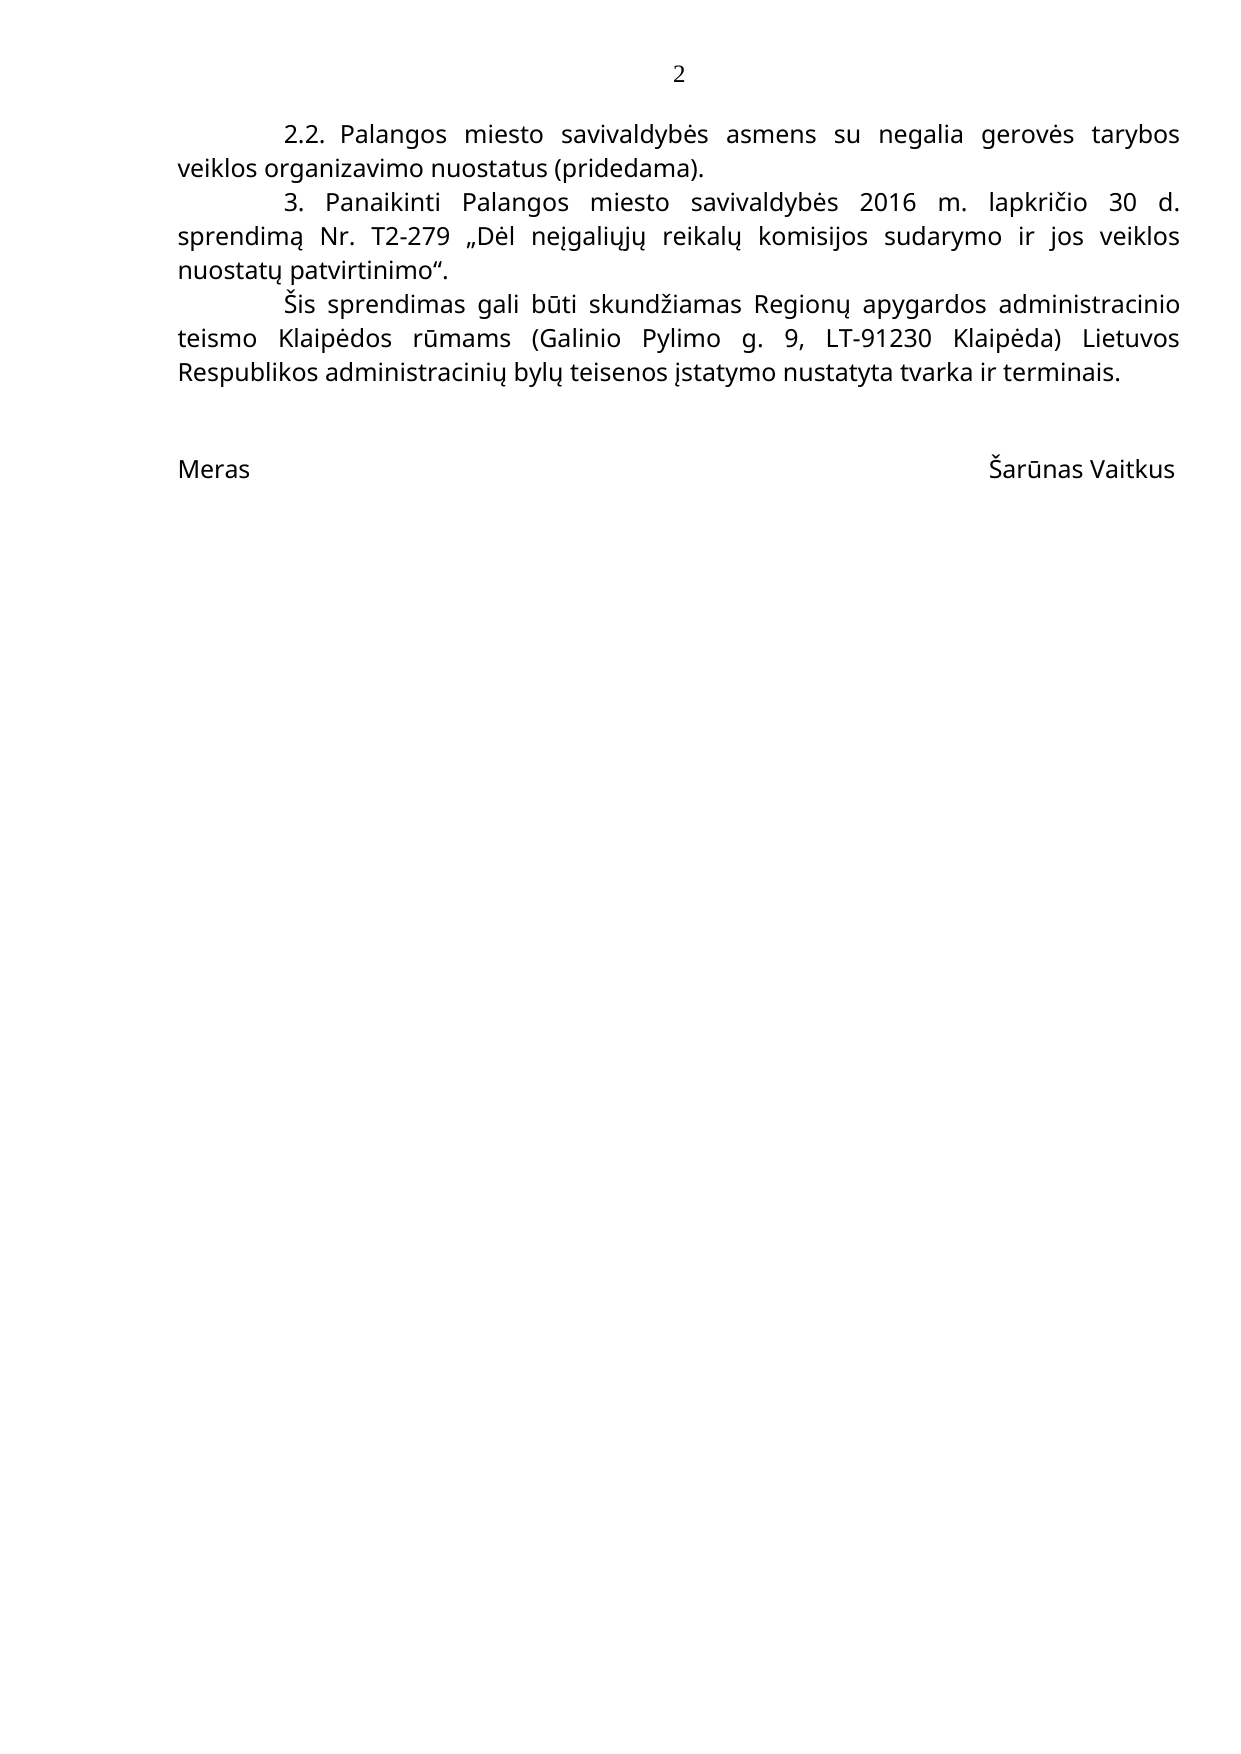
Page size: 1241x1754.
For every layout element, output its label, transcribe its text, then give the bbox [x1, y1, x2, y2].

text Šis sprendimas gali būti skundžiamas Regionų apygardos administracinio teismo Klaipėdos rūmams (Galinio Pylimo g. 9, LT-91230 Klaipėda) Lietuvos Respublikos administracinių bylų teisenos įstatymo nustatyta tvarka ir terminais. [177, 287, 1181, 389]
text 3. Panaikinti Palangos miesto savivaldybės 2016 m. lapkričio 30 d. sprendimą Nr. T2-279 „Dėl neįgaliųjų reikalų komisijos sudarymo ir jos veiklos nuostatų patvirtinimo“. [177, 185, 1181, 287]
text Meras Šarūnas Vaitkus [177, 452, 1181, 486]
text 2.2. Palangos miesto savivaldybės asmens su negalia gerovės tarybos veiklos organizavimo nuostatus (pridedama). [177, 117, 1181, 185]
